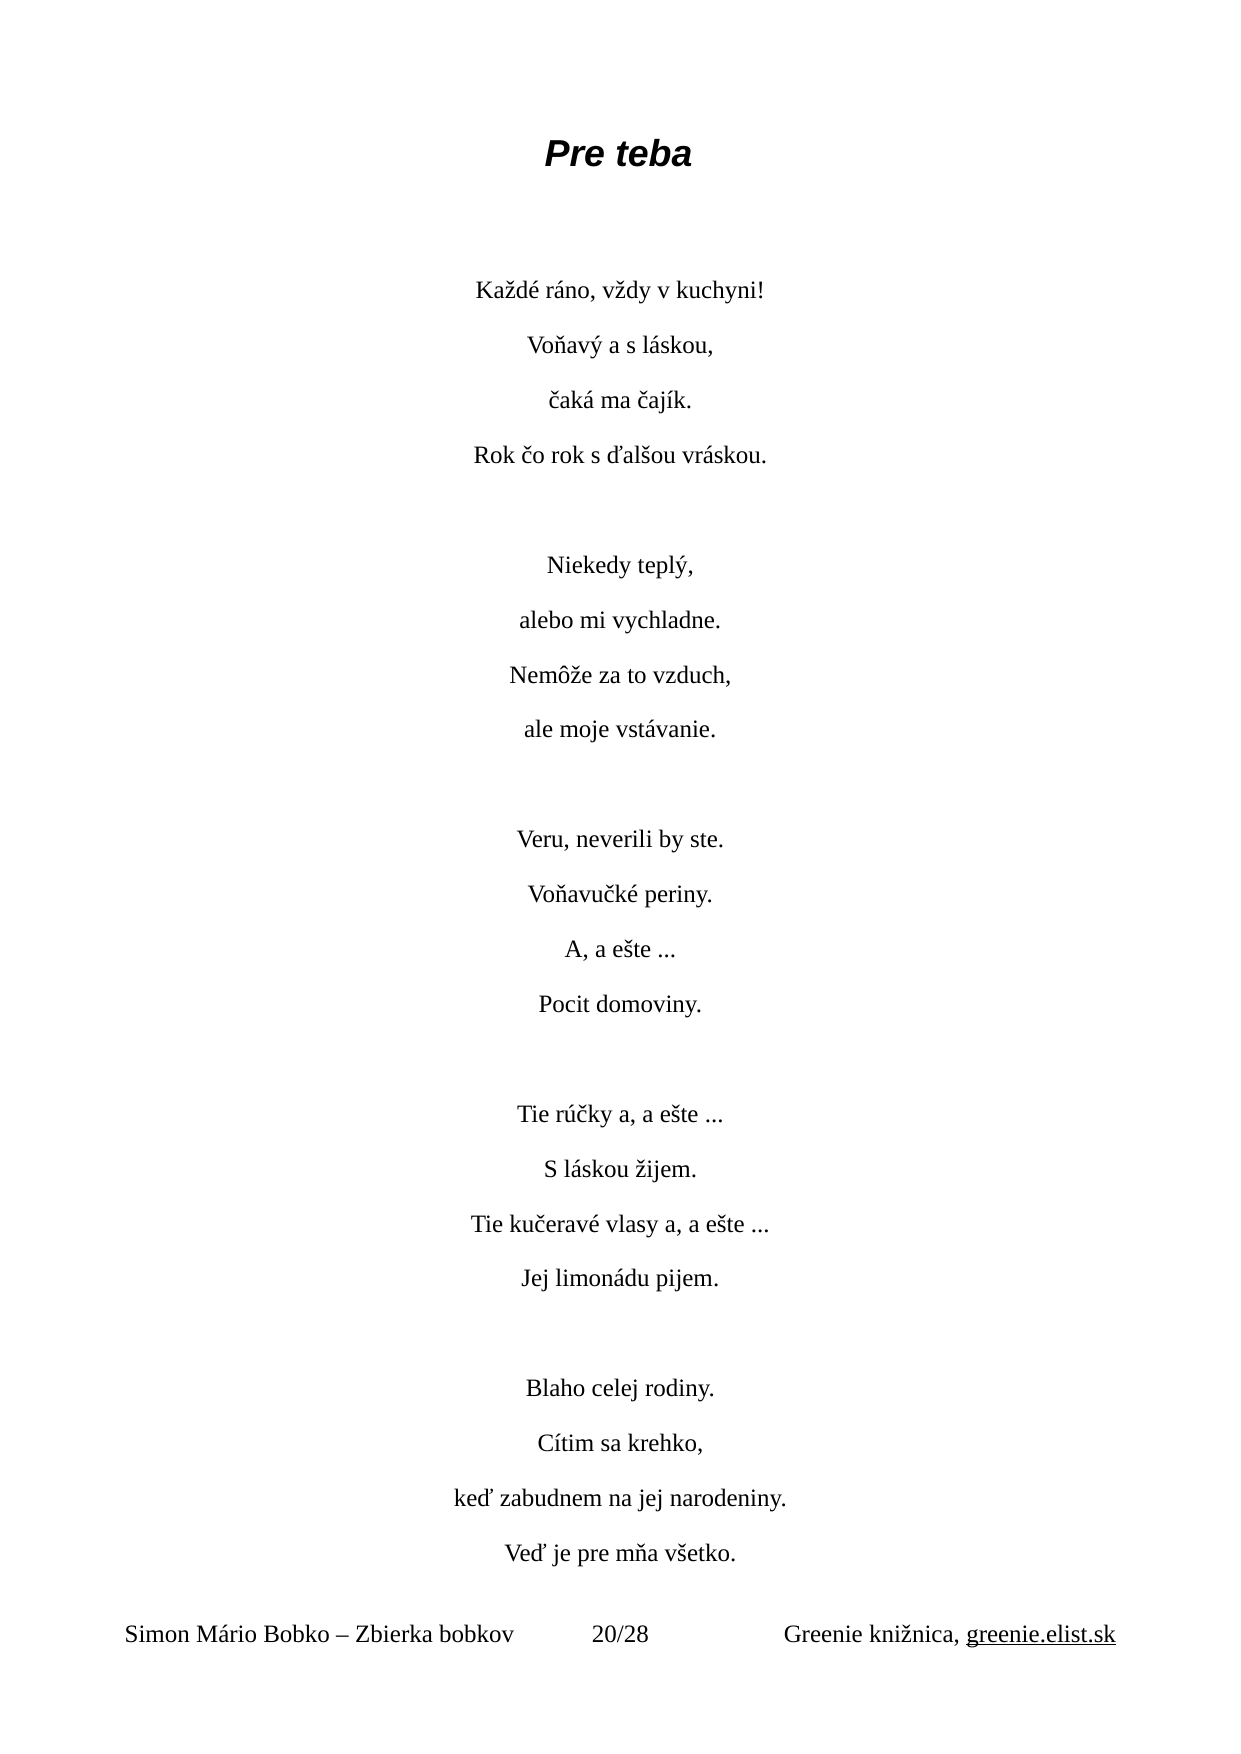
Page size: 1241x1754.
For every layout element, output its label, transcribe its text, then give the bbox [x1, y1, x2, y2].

text alebo mi vychladne. [106, 605, 1134, 633]
text Nemôže za to vzduch, [106, 660, 1134, 688]
text Pocit domoviny. [106, 989, 1134, 1018]
subtitle Pre teba [106, 131, 1134, 174]
text keď zabudnem na jej narodeniny. [106, 1483, 1134, 1512]
text Voňavý a s láskou, [106, 330, 1134, 359]
text Tie rúčky a, a ešte ... [106, 1099, 1134, 1128]
text Tie kučeravé vlasy a, a ešte ... [106, 1209, 1134, 1237]
text Niekedy teplý, [106, 550, 1134, 579]
text Veď je pre mňa všetko. [106, 1538, 1134, 1567]
text Cítim sa krehko, [106, 1428, 1134, 1457]
text Blaho celej rodiny. [106, 1373, 1134, 1402]
text Rok čo rok s ďalšou vráskou. [106, 440, 1134, 469]
text Každé ráno, vždy v kuchyni! [106, 275, 1134, 304]
text čaká ma čajík. [106, 385, 1134, 414]
text Voňavučké periny. [106, 879, 1134, 908]
text S láskou žijem. [106, 1154, 1134, 1182]
text ale moje vstávanie. [106, 714, 1134, 743]
text A, a ešte ... [106, 934, 1134, 963]
text Veru, neverili by ste. [106, 824, 1134, 853]
text Jej limonádu pijem. [106, 1263, 1134, 1292]
